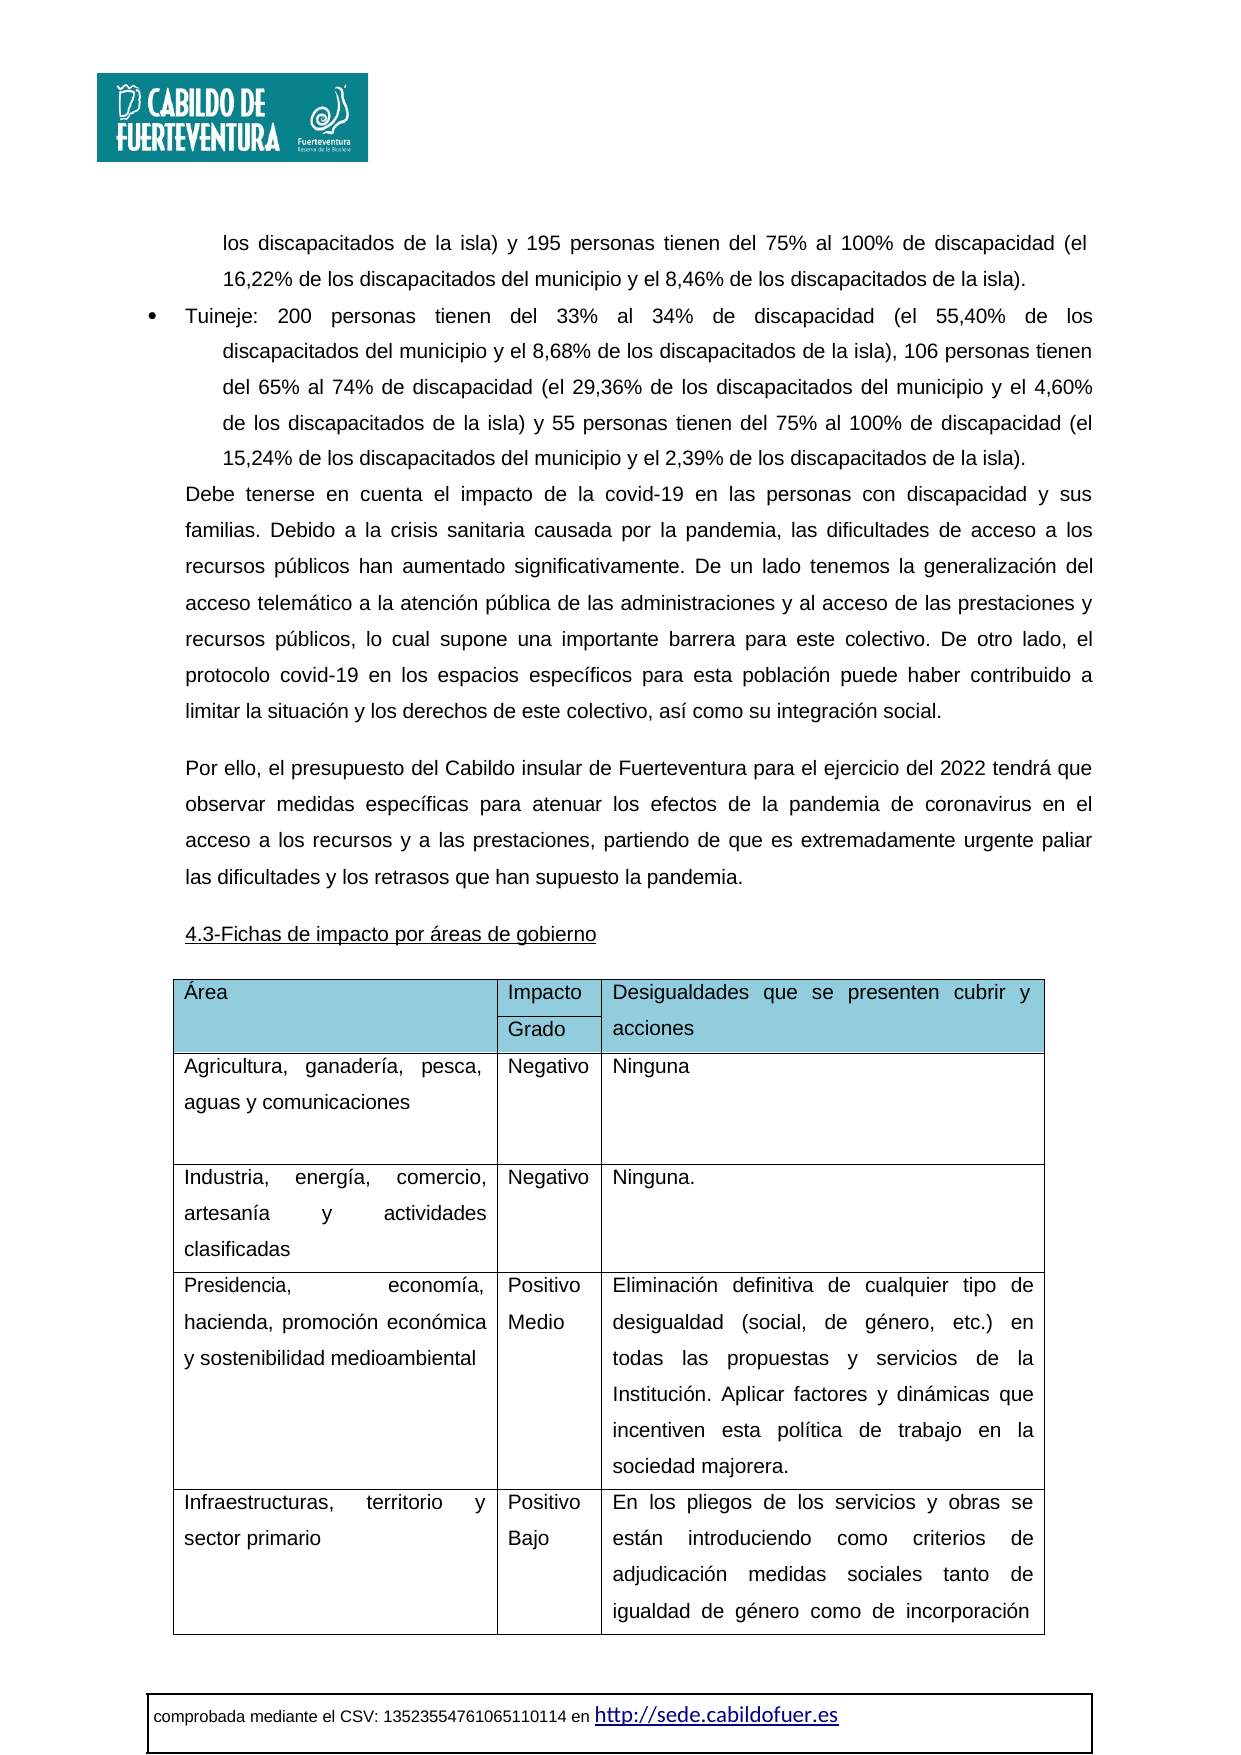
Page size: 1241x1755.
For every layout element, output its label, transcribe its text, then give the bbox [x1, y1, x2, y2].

table_cell En los pliegos de los servicios y obras se están introduciendo como criterios de adjudicación medidas sociales tanto de igualdad de género como de incorporación [602, 1490, 1044, 1634]
table_cell Positivo Bajo [498, 1490, 601, 1634]
table_cell Grado [498, 1017, 601, 1052]
table_cell Negativo [498, 1054, 601, 1163]
table_cell Ninguna [602, 1054, 1044, 1163]
table_header Desigualdades que se presenten cubrir y acciones [602, 980, 1044, 1052]
text Debe tenerse en cuenta el impacto de la covid-19 en las personas con discapacidad y sus familias. Debido a la crisis sanitaria causada por la pandemia, las dificultades de acceso a los recursos públicos han aumentado significativamente. De un lado tenemos la generalización del acceso telemático a la atención pública de las administraciones y al acceso de las prestaciones y recursos públicos, lo cual supone una importante barrera para este colectivo. De otro lado, el protocolo covid-19 en los espacios específicos para esta población puede haber contribuido a limitar la situación y los derechos de este colectivo, así como su integración social. [185, 482, 1093, 723]
text 4.3-Fichas de impacto por áreas de gobierno [185, 922, 1107, 946]
table_cell Industria, energía, comercio, artesanía y actividades clasificadas [174, 1165, 497, 1272]
table_header Área [174, 980, 497, 1052]
table_cell Presidencia, economía, hacienda, promoción económica y sostenibilidad medioambiental [174, 1273, 497, 1489]
text Por ello, el presupuesto del Cabildo insular de Fuerteventura para el ejercicio del 2022 tendrá que observar medidas específicas para atenuar los efectos de la pandemia de coronavirus en el acceso a los recursos y a las prestaciones, partiendo de que es extremadamente urgente paliar las dificultades y los retrasos que han supuesto la pandemia. [185, 756, 1093, 888]
table_cell Positivo Medio [498, 1273, 601, 1489]
table_cell Eliminación definitiva de cualquier tipo de desigualdad (social, de género, etc.) en todas las propuestas y servicios de la Institución. Aplicar factores y dinámicas que incentiven esta política de trabajo en la sociedad majorera. [602, 1273, 1044, 1489]
table_cell Negativo [498, 1165, 601, 1272]
table_cell Agricultura, ganadería, pesca, aguas y comunicaciones [174, 1054, 497, 1163]
table_header Impacto [498, 980, 601, 1016]
table_cell Infraestructuras, territorio y sector primario [174, 1490, 497, 1634]
text los discapacitados de la isla) y 195 personas tienen del 75% al 100% de discapacidad (el 16,22% de los discapacitados del municipio y el 8,46% de los discapacitados de la isla). [223, 231, 1093, 291]
table_cell Ninguna. [602, 1165, 1044, 1272]
list Tuineje: 200 personas tienen del 33% al 34% de discapacidad (el 55,40% de los discapacitados del municipio y el 8,68% de los discapacitados de la isla), 106 personas tienen del 65% al 74% de discapacidad (el 29,36% de los discapacitados del municipio y el 4,60% de los discapacitados de la isla) y 55 personas tienen del 75% al 100% de discapacidad (el 15,24% de los discapacitados del municipio y el 2,39% de los discapacitados de la isla). [149, 303, 1093, 470]
